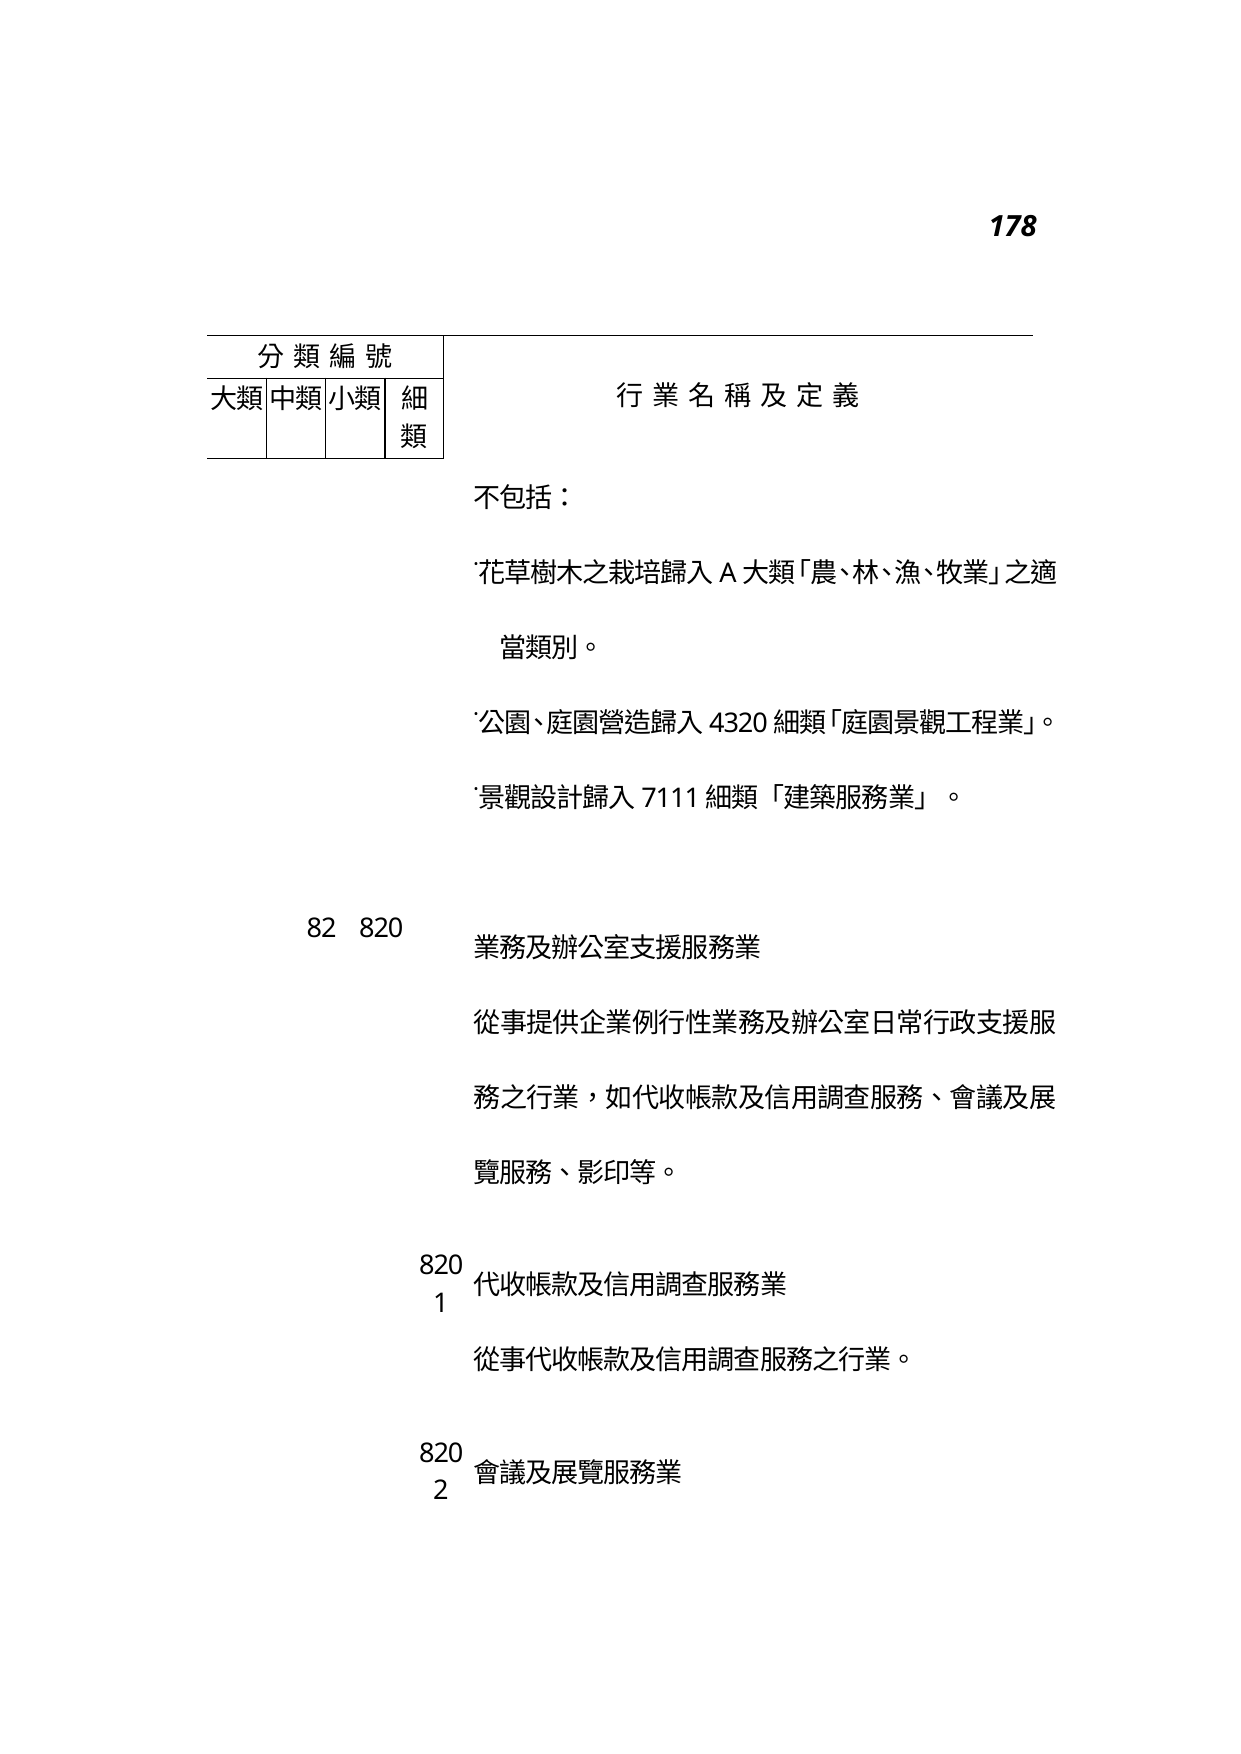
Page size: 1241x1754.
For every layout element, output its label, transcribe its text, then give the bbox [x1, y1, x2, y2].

table_cell [351, 1433, 412, 1508]
table_cell [233, 908, 292, 1245]
table_cell [207, 1433, 233, 1508]
table_cell [233, 1433, 292, 1508]
table_cell [293, 459, 351, 908]
table_cell 小類 [326, 379, 384, 458]
table_cell 82 [293, 908, 351, 1245]
table_cell [293, 1245, 351, 1433]
table_header 行 業 名 稱 及 定 義 [444, 336, 1032, 458]
table_cell [351, 1245, 412, 1433]
table_cell 8201 [412, 1245, 470, 1433]
table_cell [207, 1245, 233, 1433]
table_cell [233, 459, 292, 908]
table_cell 大類 [207, 379, 266, 458]
table_cell [1033, 378, 1060, 458]
table_cell 820 [351, 908, 412, 1245]
table_header [1033, 335, 1060, 378]
table_header 分 類 編 號 [207, 336, 443, 378]
table_cell [412, 908, 470, 1245]
table_cell 8202 [412, 1433, 470, 1508]
table_cell 中類 [267, 379, 325, 458]
table_cell 業務及辦公室支援服務業 從事提供企業例行性業務及辦公室日常行政支援服務之行業，如代收帳款及信用調查服務、會議及展覽服務、影印等。 [470, 908, 1060, 1245]
table_cell [207, 908, 233, 1245]
table_cell [293, 1433, 351, 1508]
table_cell 細類 [386, 379, 443, 458]
table_cell 會議及展覽服務業 [470, 1433, 1060, 1508]
table_cell 不包括： ˙花草樹木之栽培歸入A大類「農、林、漁、牧業」之適當類別。 ˙公園、庭園營造歸入4320細類「庭園景觀工程業」。 ˙景觀設計歸入7111細類「建築服務業」。 [470, 458, 1060, 908]
table_cell 代收帳款及信用調查服務業 從事代收帳款及信用調查服務之行業。 [470, 1245, 1060, 1433]
table_cell [207, 459, 233, 908]
table_cell [412, 458, 470, 908]
table_cell [233, 1245, 292, 1433]
table_cell [351, 459, 412, 908]
